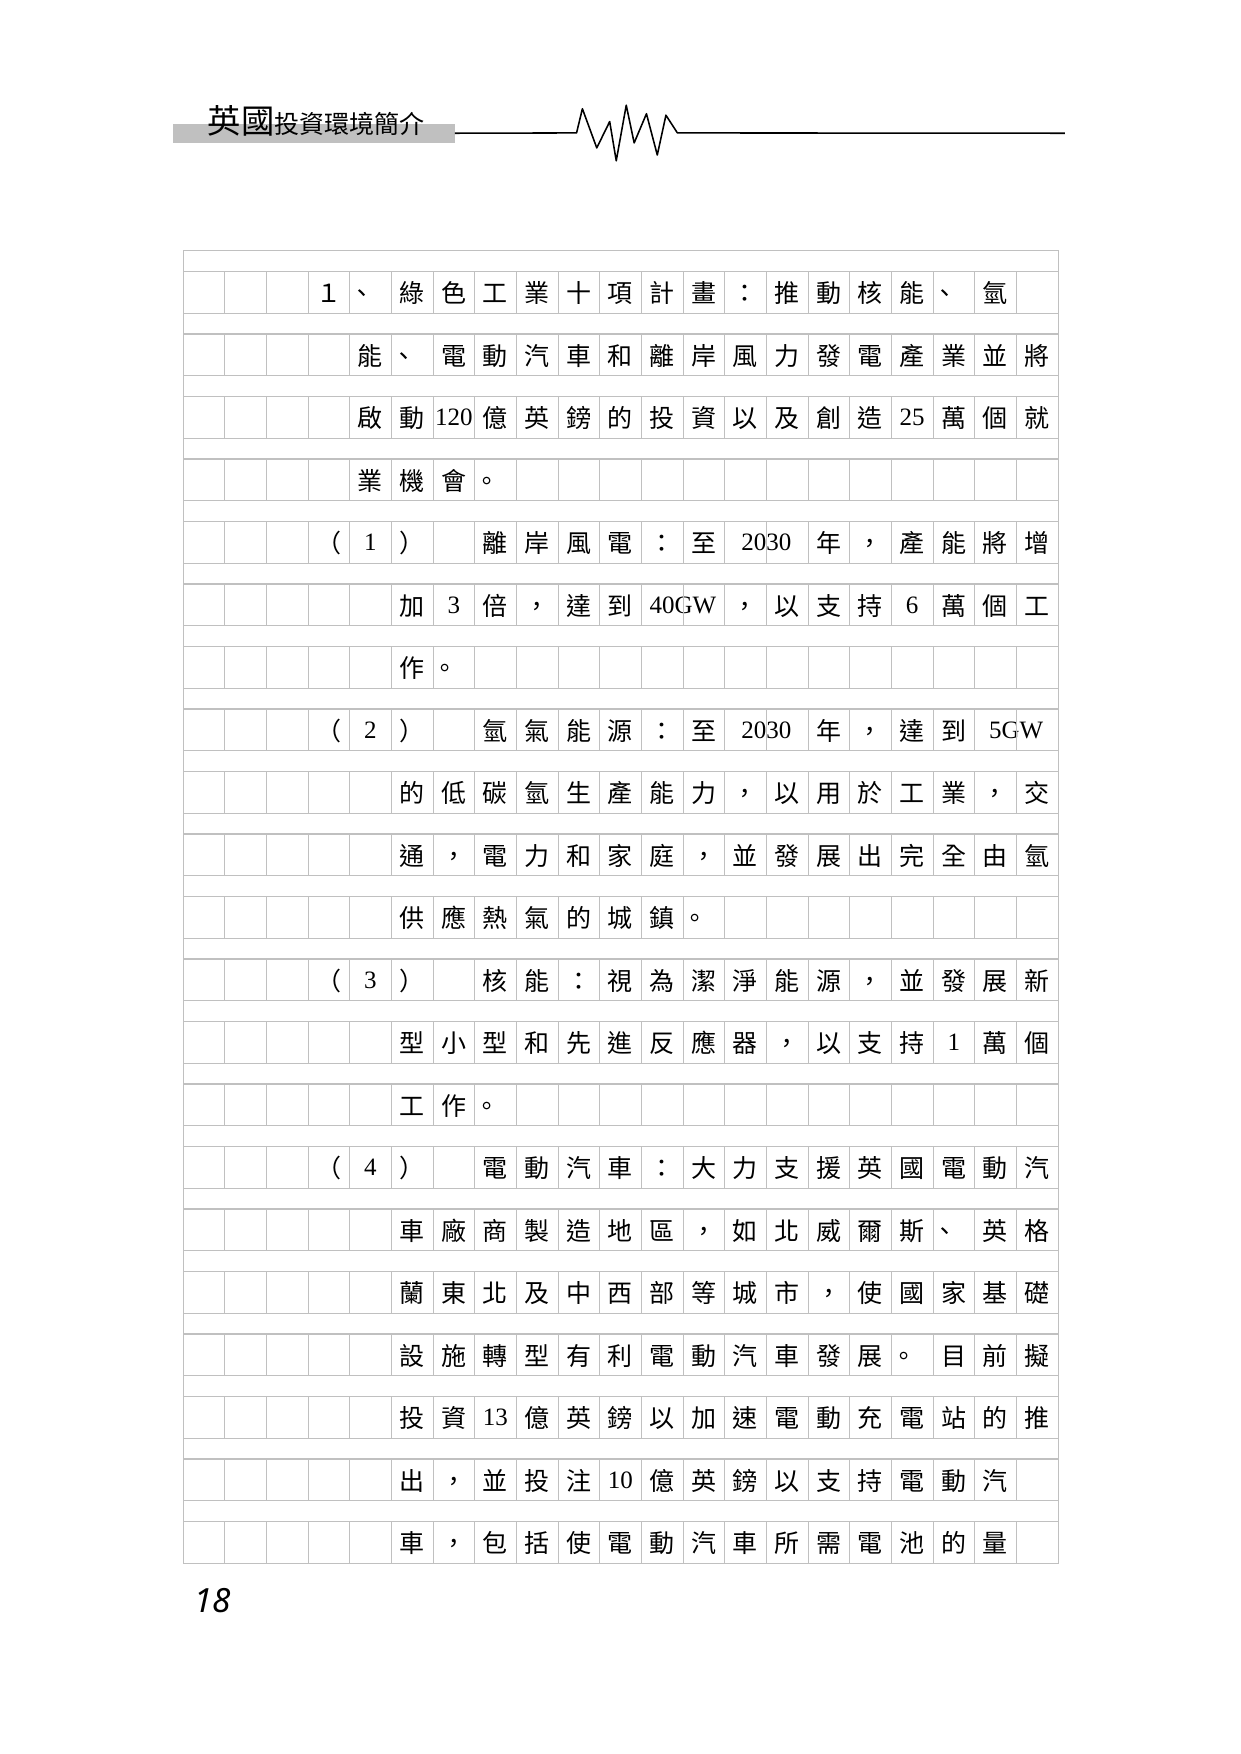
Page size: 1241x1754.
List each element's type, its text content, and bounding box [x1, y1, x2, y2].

text [684, 1085, 724, 1125]
text 應 [684, 1022, 724, 1063]
text （2） 氫氣能源：至2030年，達到5GW的低碳氫生產能力，以用於工業，交通，電力和家庭，並發展出完全由氫供應熱氣的城鎮。 [850, 710, 891, 750]
text （1） 離岸風電：至2030年，產能將增加3倍，達到40GW，以支持6萬個工作。 [1017, 522, 1058, 563]
text １、綠色工業十項計畫：推動核能、氫能、電動汽車和離岸風力發電產業並將啟動120億英鎊的投資以及創造25萬個就業機會。 [517, 397, 558, 438]
text （1） 離岸風電：至2030年，產能將增加3倍，達到40GW，以支持6萬個工作。 [392, 647, 433, 688]
text [850, 1085, 891, 1125]
text １、綠色工業十項計畫：推動核能、氫能、電動汽車和離岸風力發電產業並將啟動120億英鎊的投資以及創造25萬個就業機會。 [434, 335, 474, 375]
text 淨 [725, 960, 766, 1000]
text （1） 離岸風電：至2030年，產能將增加3倍，達到40GW，以支持6萬個工作。 [1017, 647, 1058, 688]
text （1） 離岸風電：至2030年，產能將增加3倍，達到40GW，以支持6萬個工作。 [559, 647, 599, 688]
text （2） 氫氣能源：至2030年，達到5GW的低碳氫生產能力，以用於工業，交通，電力和家庭，並發展出完全由氫供應熱氣的城鎮。 [850, 835, 891, 875]
text １、綠色工業十項計畫：推動核能、氫能、電動汽車和離岸風力發電產業並將啟動120億英鎊的投資以及創造25萬個就業機會。 [600, 397, 641, 438]
text （1） 離岸風電：至2030年，產能將增加3倍，達到40GW，以支持6萬個工作。 [975, 522, 1016, 563]
text （2） 氫氣能源：至2030年，達到5GW的低碳氫生產能力，以用於工業，交通，電力和家庭，並發展出完全由氫供應熱氣的城鎮。 [1017, 710, 1058, 750]
text （2） 氫氣能源：至2030年，達到5GW的低碳氫生產能力，以用於工業，交通，電力和家庭，並發展出完全由氫供應熱氣的城鎮。 [600, 772, 641, 813]
text １、綠色工業十項計畫：推動核能、氫能、電動汽車和離岸風力發電產業並將啟動120億英鎊的投資以及創造25萬個就業機會。 [767, 335, 808, 375]
text １、綠色工業十項計畫：推動核能、氫能、電動汽車和離岸風力發電產業並將啟動120億英鎊的投資以及創造25萬個就業機會。 [934, 335, 974, 375]
text １、綠色工業十項計畫：推動核能、氫能、電動汽車和離岸風力發電產業並將啟動120億英鎊的投資以及創造25萬個就業機會。 [475, 460, 516, 500]
text （2） 氫氣能源：至2030年，達到5GW的低碳氫生產能力，以用於工業，交通，電力和家庭，並發展出完全由氫供應熱氣的城鎮。 [309, 835, 349, 875]
text ） [392, 960, 433, 1000]
text １、綠色工業十項計畫：推動核能、氫能、電動汽車和離岸風力發電產業並將啟動120億英鎊的投資以及創造25萬個就業機會。 [434, 397, 474, 438]
text （2） 氫氣能源：至2030年，達到5GW的低碳氫生產能力，以用於工業，交通，電力和家庭，並發展出完全由氫供應熱氣的城鎮。 [306, 814, 1058, 833]
text （2） 氫氣能源：至2030年，達到5GW的低碳氫生產能力，以用於工業，交通，電力和家庭，並發展出完全由氫供應熱氣的城鎮。 [767, 835, 808, 875]
text （1） 離岸風電：至2030年，產能將增加3倍，達到40GW，以支持6萬個工作。 [642, 522, 683, 563]
text （1） 離岸風電：至2030年，產能將增加3倍，達到40GW，以支持6萬個工作。 [392, 585, 433, 625]
text １、綠色工業十項計畫：推動核能、氫能、電動汽車和離岸風力發電產業並將啟動120億英鎊的投資以及創造25萬個就業機會。 [350, 335, 391, 375]
text （2） 氫氣能源：至2030年，達到5GW的低碳氫生產能力，以用於工業，交通，電力和家庭，並發展出完全由氫供應熱氣的城鎮。 [600, 897, 641, 938]
text [306, 1001, 1058, 1021]
text （2） 氫氣能源：至2030年，達到5GW的低碳氫生產能力，以用於工業，交通，電力和家庭，並發展出完全由氫供應熱氣的城鎮。 [559, 772, 599, 813]
text （2） 氫氣能源：至2030年，達到5GW的低碳氫生產能力，以用於工業，交通，電力和家庭，並發展出完全由氫供應熱氣的城鎮。 [350, 710, 391, 750]
text （1） 離岸風電：至2030年，產能將增加3倍，達到40GW，以支持6萬個工作。 [684, 585, 724, 625]
text ： [559, 960, 599, 1000]
text １、綠色工業十項計畫：推動核能、氫能、電動汽車和離岸風力發電產業並將啟動120億英鎊的投資以及創造25萬個就業機會。 [850, 397, 891, 438]
text （1） 離岸風電：至2030年，產能將增加3倍，達到40GW，以支持6萬個工作。 [392, 522, 433, 563]
text １、綠色工業十項計畫：推動核能、氫能、電動汽車和離岸風力發電產業並將啟動120億英鎊的投資以及創造25萬個就業機會。 [281, 251, 1058, 271]
text （1） 離岸風電：至2030年，產能將增加3倍，達到40GW，以支持6萬個工作。 [850, 647, 891, 688]
text [600, 1085, 641, 1125]
text １、綠色工業十項計畫：推動核能、氫能、電動汽車和離岸風力發電產業並將啟動120億英鎊的投資以及創造25萬個就業機會。 [725, 272, 766, 313]
text （2） 氫氣能源：至2030年，達到5GW的低碳氫生產能力，以用於工業，交通，電力和家庭，並發展出完全由氫供應熱氣的城鎮。 [642, 835, 683, 875]
text （1） 離岸風電：至2030年，產能將增加3倍，達到40GW，以支持6萬個工作。 [600, 647, 641, 688]
text [809, 1085, 849, 1125]
text [559, 1085, 599, 1125]
text １、綠色工業十項計畫：推動核能、氫能、電動汽車和離岸風力發電產業並將啟動120億英鎊的投資以及創造25萬個就業機會。 [809, 272, 849, 313]
text （2） 氫氣能源：至2030年，達到5GW的低碳氫生產能力，以用於工業，交通，電力和家庭，並發展出完全由氫供應熱氣的城鎮。 [934, 897, 974, 938]
text １、綠色工業十項計畫：推動核能、氫能、電動汽車和離岸風力發電產業並將啟動120億英鎊的投資以及創造25萬個就業機會。 [281, 314, 1058, 333]
text 持 [892, 1022, 933, 1063]
text １、綠色工業十項計畫：推動核能、氫能、電動汽車和離岸風力發電產業並將啟動120億英鎊的投資以及創造25萬個就業機會。 [281, 376, 1058, 396]
text [642, 1085, 683, 1125]
text [517, 1085, 558, 1125]
text （4） 電動汽車：大力支援英國電動汽車廠商製造地區，如北威爾斯、英格蘭東北及中西部等城市，使國家基礎設施轉型有利電動汽車發展。目前擬投資13億英鎊以加速電動充電站的推出，並投注10億英鎊以支持電動汽車，包括使電動汽車所需電池的量產。另公告2030年英國將終止銷售汽油和柴油汽車，相關措施將分兩階段執行：第一階段，禁止銷售新的汽油和柴油汽車日期提前至2030年；第二階段，自2035年起，所有新車和貨車碳排放需為零。另自2020年12月開始實施綠色車牌，以提高民眾對道路上清潔車輛的認識。 [306, 1126, 1058, 1146]
text [306, 939, 1058, 958]
text （2） 氫氣能源：至2030年，達到5GW的低碳氫生產能力，以用於工業，交通，電力和家庭，並發展出完全由氫供應熱氣的城鎮。 [350, 772, 391, 813]
text （2） 氫氣能源：至2030年，達到5GW的低碳氫生產能力，以用於工業，交通，電力和家庭，並發展出完全由氫供應熱氣的城鎮。 [892, 835, 933, 875]
text １、綠色工業十項計畫：推動核能、氫能、電動汽車和離岸風力發電產業並將啟動120億英鎊的投資以及創造25萬個就業機會。 [350, 397, 391, 438]
text （1） 離岸風電：至2030年，產能將增加3倍，達到40GW，以支持6萬個工作。 [975, 647, 1016, 688]
text １、綠色工業十項計畫：推動核能、氫能、電動汽車和離岸風力發電產業並將啟動120億英鎊的投資以及創造25萬個就業機會。 [600, 272, 641, 313]
text １、綠色工業十項計畫：推動核能、氫能、電動汽車和離岸風力發電產業並將啟動120億英鎊的投資以及創造25萬個就業機會。 [392, 335, 433, 375]
text （1） 離岸風電：至2030年，產能將增加3倍，達到40GW，以支持6萬個工作。 [850, 585, 891, 625]
text （2） 氫氣能源：至2030年，達到5GW的低碳氫生產能力，以用於工業，交通，電力和家庭，並發展出完全由氫供應熱氣的城鎮。 [1017, 835, 1058, 875]
text （1） 離岸風電：至2030年，產能將增加3倍，達到40GW，以支持6萬個工作。 [434, 522, 474, 563]
text １、綠色工業十項計畫：推動核能、氫能、電動汽車和離岸風力發電產業並將啟動120億英鎊的投資以及創造25萬個就業機會。 [850, 335, 891, 375]
text （2） 氫氣能源：至2030年，達到5GW的低碳氫生產能力，以用於工業，交通，電力和家庭，並發展出完全由氫供應熱氣的城鎮。 [306, 751, 1058, 771]
text １、綠色工業十項計畫：推動核能、氫能、電動汽車和離岸風力發電產業並將啟動120億英鎊的投資以及創造25萬個就業機會。 [642, 272, 683, 313]
text （2） 氫氣能源：至2030年，達到5GW的低碳氫生產能力，以用於工業，交通，電力和家庭，並發展出完全由氫供應熱氣的城鎮。 [475, 835, 516, 875]
text １、綠色工業十項計畫：推動核能、氫能、電動汽車和離岸風力發電產業並將啟動120億英鎊的投資以及創造25萬個就業機會。 [309, 272, 349, 313]
text １、綠色工業十項計畫：推動核能、氫能、電動汽車和離岸風力發電產業並將啟動120億英鎊的投資以及創造25萬個就業機會。 [934, 397, 974, 438]
text （4） 電動汽車：大力支援英國電動汽車廠商製造地區，如北威爾斯、英格蘭東北及中西部等城市，使國家基礎設施轉型有利電動汽車發展。目前擬投資13億英鎊以加速電動充電站的推出，並投注10億英鎊以支持電動汽車，包括使電動汽車所需電池的量產。另公告2030年英國將終止銷售汽油和柴油汽車，相關措施將分兩階段執行：第一階段，禁止銷售新的汽油和柴油汽車日期提前至2030年；第二階段，自2035年起，所有新車和貨車碳排放需為零。另自2020年12月開始實施綠色車牌，以提高民眾對道路上清潔車輛的認識。 [306, 1314, 1058, 1333]
text １、綠色工業十項計畫：推動核能、氫能、電動汽車和離岸風力發電產業並將啟動120億英鎊的投資以及創造25萬個就業機會。 [559, 460, 599, 500]
text 1 [934, 1022, 974, 1063]
text （1） 離岸風電：至2030年，產能將增加3倍，達到40GW，以支持6萬個工作。 [892, 522, 933, 563]
text （2） 氫氣能源：至2030年，達到5GW的低碳氫生產能力，以用於工業，交通，電力和家庭，並發展出完全由氫供應熱氣的城鎮。 [767, 710, 808, 750]
text １、綠色工業十項計畫：推動核能、氫能、電動汽車和離岸風力發電產業並將啟動120億英鎊的投資以及創造25萬個就業機會。 [767, 397, 808, 438]
text （2） 氫氣能源：至2030年，達到5GW的低碳氫生產能力，以用於工業，交通，電力和家庭，並發展出完全由氫供應熱氣的城鎮。 [767, 897, 808, 938]
text （2） 氫氣能源：至2030年，達到5GW的低碳氫生產能力，以用於工業，交通，電力和家庭，並發展出完全由氫供應熱氣的城鎮。 [642, 897, 683, 938]
text （1） 離岸風電：至2030年，產能將增加3倍，達到40GW，以支持6萬個工作。 [725, 585, 766, 625]
text （1） 離岸風電：至2030年，產能將增加3倍，達到40GW，以支持6萬個工作。 [517, 647, 558, 688]
text （2） 氫氣能源：至2030年，達到5GW的低碳氫生產能力，以用於工業，交通，電力和家庭，並發展出完全由氫供應熱氣的城鎮。 [475, 710, 516, 750]
text （2） 氫氣能源：至2030年，達到5GW的低碳氫生產能力，以用於工業，交通，電力和家庭，並發展出完全由氫供應熱氣的城鎮。 [684, 897, 724, 938]
text （2） 氫氣能源：至2030年，達到5GW的低碳氫生產能力，以用於工業，交通，電力和家庭，並發展出完全由氫供應熱氣的城鎮。 [975, 897, 1016, 938]
text 3 [350, 960, 391, 1000]
text 展 [975, 960, 1016, 1000]
text １、綠色工業十項計畫：推動核能、氫能、電動汽車和離岸風力發電產業並將啟動120億英鎊的投資以及創造25萬個就業機會。 [475, 397, 516, 438]
text １、綠色工業十項計畫：推動核能、氫能、電動汽車和離岸風力發電產業並將啟動120億英鎊的投資以及創造25萬個就業機會。 [600, 460, 641, 500]
text １、綠色工業十項計畫：推動核能、氫能、電動汽車和離岸風力發電產業並將啟動120億英鎊的投資以及創造25萬個就業機會。 [517, 272, 558, 313]
text [767, 1085, 808, 1125]
text （2） 氫氣能源：至2030年，達到5GW的低碳氫生產能力，以用於工業，交通，電力和家庭，並發展出完全由氫供應熱氣的城鎮。 [309, 710, 349, 750]
text （2） 氫氣能源：至2030年，達到5GW的低碳氫生產能力，以用於工業，交通，電力和家庭，並發展出完全由氫供應熱氣的城鎮。 [684, 710, 724, 750]
text （4） 電動汽車：大力支援英國電動汽車廠商製造地區，如北威爾斯、英格蘭東北及中西部等城市，使國家基礎設施轉型有利電動汽車發展。目前擬投資13億英鎊以加速電動充電站的推出，並投注10億英鎊以支持電動汽車，包括使電動汽車所需電池的量產。另公告2030年英國將終止銷售汽油和柴油汽車，相關措施將分兩階段執行：第一階段，禁止銷售新的汽油和柴油汽車日期提前至2030年；第二階段，自2035年起，所有新車和貨車碳排放需為零。另自2020年12月開始實施綠色車牌，以提高民眾對道路上清潔車輛的認識。 [306, 1376, 1058, 1396]
text 以 [809, 1022, 849, 1063]
text １、綠色工業十項計畫：推動核能、氫能、電動汽車和離岸風力發電產業並將啟動120億英鎊的投資以及創造25萬個就業機會。 [725, 460, 766, 500]
text [892, 1085, 933, 1125]
text （4） 電動汽車：大力支援英國電動汽車廠商製造地區，如北威爾斯、英格蘭東北及中西部等城市，使國家基礎設施轉型有利電動汽車發展。目前擬投資13億英鎊以加速電動充電站的推出，並投注10億英鎊以支持電動汽車，包括使電動汽車所需電池的量產。另公告2030年英國將終止銷售汽油和柴油汽車，相關措施將分兩階段執行：第一階段，禁止銷售新的汽油和柴油汽車日期提前至2030年；第二階段，自2035年起，所有新車和貨車碳排放需為零。另自2020年12月開始實施綠色車牌，以提高民眾對道路上清潔車輛的認識。 [306, 1251, 1058, 1271]
text （1） 離岸風電：至2030年，產能將增加3倍，達到40GW，以支持6萬個工作。 [934, 522, 974, 563]
text １、綠色工業十項計畫：推動核能、氫能、電動汽車和離岸風力發電產業並將啟動120億英鎊的投資以及創造25萬個就業機會。 [392, 272, 433, 313]
text [350, 1022, 391, 1063]
text （4） 電動汽車：大力支援英國電動汽車廠商製造地區，如北威爾斯、英格蘭東北及中西部等城市，使國家基礎設施轉型有利電動汽車發展。目前擬投資13億英鎊以加速電動充電站的推出，並投注10億英鎊以支持電動汽車，包括使電動汽車所需電池的量產。另公告2030年英國將終止銷售汽油和柴油汽車，相關措施將分兩階段執行：第一階段，禁止銷售新的汽油和柴油汽車日期提前至2030年；第二階段，自2035年起，所有新車和貨車碳排放需為零。另自2020年12月開始實施綠色車牌，以提高民眾對道路上清潔車輛的認識。 [306, 1439, 1058, 1458]
text （1） 離岸風電：至2030年，產能將增加3倍，達到40GW，以支持6萬個工作。 [475, 647, 516, 688]
text （1） 離岸風電：至2030年，產能將增加3倍，達到40GW，以支持6萬個工作。 [306, 626, 1058, 646]
text （2） 氫氣能源：至2030年，達到5GW的低碳氫生產能力，以用於工業，交通，電力和家庭，並發展出完全由氫供應熱氣的城鎮。 [809, 835, 849, 875]
text （1） 離岸風電：至2030年，產能將增加3倍，達到40GW，以支持6萬個工作。 [767, 647, 808, 688]
text 為 [642, 960, 683, 1000]
text （2） 氫氣能源：至2030年，達到5GW的低碳氫生產能力，以用於工業，交通，電力和家庭，並發展出完全由氫供應熱氣的城鎮。 [517, 897, 558, 938]
text （2） 氫氣能源：至2030年，達到5GW的低碳氫生產能力，以用於工業，交通，電力和家庭，並發展出完全由氫供應熱氣的城鎮。 [934, 835, 974, 875]
text [350, 1085, 391, 1125]
text （1） 離岸風電：至2030年，產能將增加3倍，達到40GW，以支持6萬個工作。 [892, 585, 933, 625]
text ， [850, 960, 891, 1000]
text １、綠色工業十項計畫：推動核能、氫能、電動汽車和離岸風力發電產業並將啟動120億英鎊的投資以及創造25萬個就業機會。 [309, 460, 349, 500]
text 器 [725, 1022, 766, 1063]
text １、綠色工業十項計畫：推動核能、氫能、電動汽車和離岸風力發電產業並將啟動120億英鎊的投資以及創造25萬個就業機會。 [1017, 272, 1058, 313]
text （2） 氫氣能源：至2030年，達到5GW的低碳氫生產能力，以用於工業，交通，電力和家庭，並發展出完全由氫供應熱氣的城鎮。 [434, 710, 474, 750]
text １、綠色工業十項計畫：推動核能、氫能、電動汽車和離岸風力發電產業並將啟動120億英鎊的投資以及創造25萬個就業機會。 [350, 460, 391, 500]
text （1） 離岸風電：至2030年，產能將增加3倍，達到40GW，以支持6萬個工作。 [809, 647, 849, 688]
text １、綠色工業十項計畫：推動核能、氫能、電動汽車和離岸風力發電產業並將啟動120億英鎊的投資以及創造25萬個就業機會。 [1017, 460, 1058, 500]
text 發 [934, 960, 974, 1000]
text （1） 離岸風電：至2030年，產能將增加3倍，達到40GW，以支持6萬個工作。 [684, 647, 724, 688]
text （1） 離岸風電：至2030年，產能將增加3倍，達到40GW，以支持6萬個工作。 [306, 501, 1058, 521]
text [306, 1064, 1058, 1083]
text １、綠色工業十項計畫：推動核能、氫能、電動汽車和離岸風力發電產業並將啟動120億英鎊的投資以及創造25萬個就業機會。 [281, 439, 1058, 458]
text １、綠色工業十項計畫：推動核能、氫能、電動汽車和離岸風力發電產業並將啟動120億英鎊的投資以及創造25萬個就業機會。 [517, 460, 558, 500]
text （2） 氫氣能源：至2030年，達到5GW的低碳氫生產能力，以用於工業，交通，電力和家庭，並發展出完全由氫供應熱氣的城鎮。 [809, 772, 849, 813]
text 核 [475, 960, 516, 1000]
text （1） 離岸風電：至2030年，產能將增加3倍，達到40GW，以支持6萬個工作。 [975, 585, 1016, 625]
text （2） 氫氣能源：至2030年，達到5GW的低碳氫生產能力，以用於工業，交通，電力和家庭，並發展出完全由氫供應熱氣的城鎮。 [892, 772, 933, 813]
text （2） 氫氣能源：至2030年，達到5GW的低碳氫生產能力，以用於工業，交通，電力和家庭，並發展出完全由氫供應熱氣的城鎮。 [809, 710, 849, 750]
text １、綠色工業十項計畫：推動核能、氫能、電動汽車和離岸風力發電產業並將啟動120億英鎊的投資以及創造25萬個就業機會。 [809, 397, 849, 438]
text （2） 氫氣能源：至2030年，達到5GW的低碳氫生產能力，以用於工業，交通，電力和家庭，並發展出完全由氫供應熱氣的城鎮。 [725, 897, 766, 938]
text １、綠色工業十項計畫：推動核能、氫能、電動汽車和離岸風力發電產業並將啟動120億英鎊的投資以及創造25萬個就業機會。 [309, 335, 349, 375]
text 小 [434, 1022, 474, 1063]
text 新 [1017, 960, 1058, 1000]
text （1） 離岸風電：至2030年，產能將增加3倍，達到40GW，以支持6萬個工作。 [475, 522, 516, 563]
text １、綠色工業十項計畫：推動核能、氫能、電動汽車和離岸風力發電產業並將啟動120億英鎊的投資以及創造25萬個就業機會。 [642, 335, 683, 375]
text （1） 離岸風電：至2030年，產能將增加3倍，達到40GW，以支持6萬個工作。 [934, 647, 974, 688]
text （2） 氫氣能源：至2030年，達到5GW的低碳氫生產能力，以用於工業，交通，電力和家庭，並發展出完全由氫供應熱氣的城鎮。 [559, 897, 599, 938]
text １、綠色工業十項計畫：推動核能、氫能、電動汽車和離岸風力發電產業並將啟動120億英鎊的投資以及創造25萬個就業機會。 [892, 397, 933, 438]
text （1） 離岸風電：至2030年，產能將增加3倍，達到40GW，以支持6萬個工作。 [350, 585, 391, 625]
text （1） 離岸風電：至2030年，產能將增加3倍，達到40GW，以支持6萬個工作。 [309, 647, 349, 688]
text （2） 氫氣能源：至2030年，達到5GW的低碳氫生產能力，以用於工業，交通，電力和家庭，並發展出完全由氫供應熱氣的城鎮。 [600, 710, 641, 750]
text １、綠色工業十項計畫：推動核能、氫能、電動汽車和離岸風力發電產業並將啟動120億英鎊的投資以及創造25萬個就業機會。 [684, 272, 724, 313]
text １、綠色工業十項計畫：推動核能、氫能、電動汽車和離岸風力發電產業並將啟動120億英鎊的投資以及創造25萬個就業機會。 [684, 397, 724, 438]
text １、綠色工業十項計畫：推動核能、氫能、電動汽車和離岸風力發電產業並將啟動120億英鎊的投資以及創造25萬個就業機會。 [434, 272, 474, 313]
text 視 [600, 960, 641, 1000]
text １、綠色工業十項計畫：推動核能、氫能、電動汽車和離岸風力發電產業並將啟動120億英鎊的投資以及創造25萬個就業機會。 [892, 335, 933, 375]
text （1） 離岸風電：至2030年，產能將增加3倍，達到40GW，以支持6萬個工作。 [475, 585, 516, 625]
text （2） 氫氣能源：至2030年，達到5GW的低碳氫生產能力，以用於工業，交通，電力和家庭，並發展出完全由氫供應熱氣的城鎮。 [642, 772, 683, 813]
text （1） 離岸風電：至2030年，產能將增加3倍，達到40GW，以支持6萬個工作。 [684, 522, 724, 563]
text （2） 氫氣能源：至2030年，達到5GW的低碳氫生產能力，以用於工業，交通，電力和家庭，並發展出完全由氫供應熱氣的城鎮。 [559, 835, 599, 875]
text （1） 離岸風電：至2030年，產能將增加3倍，達到40GW，以支持6萬個工作。 [350, 522, 391, 563]
text １、綠色工業十項計畫：推動核能、氫能、電動汽車和離岸風力發電產業並將啟動120億英鎊的投資以及創造25萬個就業機會。 [934, 272, 974, 313]
text （2） 氫氣能源：至2030年，達到5GW的低碳氫生產能力，以用於工業，交通，電力和家庭，並發展出完全由氫供應熱氣的城鎮。 [725, 710, 766, 750]
text ， [767, 1022, 808, 1063]
text （2） 氫氣能源：至2030年，達到5GW的低碳氫生產能力，以用於工業，交通，電力和家庭，並發展出完全由氫供應熱氣的城鎮。 [684, 772, 724, 813]
text （2） 氫氣能源：至2030年，達到5GW的低碳氫生產能力，以用於工業，交通，電力和家庭，並發展出完全由氫供應熱氣的城鎮。 [517, 710, 558, 750]
text [975, 1085, 1016, 1125]
text （2） 氫氣能源：至2030年，達到5GW的低碳氫生產能力，以用於工業，交通，電力和家庭，並發展出完全由氫供應熱氣的城鎮。 [1017, 772, 1058, 813]
text [934, 1085, 974, 1125]
text （2） 氫氣能源：至2030年，達到5GW的低碳氫生產能力，以用於工業，交通，電力和家庭，並發展出完全由氫供應熱氣的城鎮。 [392, 835, 433, 875]
text 個 [1017, 1022, 1058, 1063]
text （1） 離岸風電：至2030年，產能將增加3倍，達到40GW，以支持6萬個工作。 [809, 585, 849, 625]
text （2） 氫氣能源：至2030年，達到5GW的低碳氫生產能力，以用於工業，交通，電力和家庭，並發展出完全由氫供應熱氣的城鎮。 [934, 772, 974, 813]
text （1） 離岸風電：至2030年，產能將增加3倍，達到40GW，以支持6萬個工作。 [559, 585, 599, 625]
text １、綠色工業十項計畫：推動核能、氫能、電動汽車和離岸風力發電產業並將啟動120億英鎊的投資以及創造25萬個就業機會。 [350, 272, 391, 313]
text １、綠色工業十項計畫：推動核能、氫能、電動汽車和離岸風力發電產業並將啟動120億英鎊的投資以及創造25萬個就業機會。 [975, 460, 1016, 500]
text （1） 離岸風電：至2030年，產能將增加3倍，達到40GW，以支持6萬個工作。 [309, 585, 349, 625]
text （1） 離岸風電：至2030年，產能將增加3倍，達到40GW，以支持6萬個工作。 [434, 647, 474, 688]
text [1017, 1085, 1058, 1125]
text （2） 氫氣能源：至2030年，達到5GW的低碳氫生產能力，以用於工業，交通，電力和家庭，並發展出完全由氫供應熱氣的城鎮。 [309, 897, 349, 938]
text （1） 離岸風電：至2030年，產能將增加3倍，達到40GW，以支持6萬個工作。 [600, 522, 641, 563]
text （2） 氫氣能源：至2030年，達到5GW的低碳氫生產能力，以用於工業，交通，電力和家庭，並發展出完全由氫供應熱氣的城鎮。 [392, 710, 433, 750]
text （1） 離岸風電：至2030年，產能將增加3倍，達到40GW，以支持6萬個工作。 [767, 522, 808, 563]
text １、綠色工業十項計畫：推動核能、氫能、電動汽車和離岸風力發電產業並將啟動120億英鎊的投資以及創造25萬個就業機會。 [600, 335, 641, 375]
text １、綠色工業十項計畫：推動核能、氫能、電動汽車和離岸風力發電產業並將啟動120億英鎊的投資以及創造25萬個就業機會。 [725, 397, 766, 438]
text （2） 氫氣能源：至2030年，達到5GW的低碳氫生產能力，以用於工業，交通，電力和家庭，並發展出完全由氫供應熱氣的城鎮。 [434, 772, 474, 813]
text １、綠色工業十項計畫：推動核能、氫能、電動汽車和離岸風力發電產業並將啟動120億英鎊的投資以及創造25萬個就業機會。 [517, 335, 558, 375]
text （2） 氫氣能源：至2030年，達到5GW的低碳氫生產能力，以用於工業，交通，電力和家庭，並發展出完全由氫供應熱氣的城鎮。 [350, 897, 391, 938]
text １、綠色工業十項計畫：推動核能、氫能、電動汽車和離岸風力發電產業並將啟動120億英鎊的投資以及創造25萬個就業機會。 [850, 460, 891, 500]
text （ [309, 960, 349, 1000]
text （1） 離岸風電：至2030年，產能將增加3倍，達到40GW，以支持6萬個工作。 [350, 647, 391, 688]
text （2） 氫氣能源：至2030年，達到5GW的低碳氫生產能力，以用於工業，交通，電力和家庭，並發展出完全由氫供應熱氣的城鎮。 [309, 772, 349, 813]
text １、綠色工業十項計畫：推動核能、氫能、電動汽車和離岸風力發電產業並將啟動120億英鎊的投資以及創造25萬個就業機會。 [934, 460, 974, 500]
text （2） 氫氣能源：至2030年，達到5GW的低碳氫生產能力，以用於工業，交通，電力和家庭，並發展出完全由氫供應熱氣的城鎮。 [892, 897, 933, 938]
text （1） 離岸風電：至2030年，產能將增加3倍，達到40GW，以支持6萬個工作。 [517, 522, 558, 563]
text （1） 離岸風電：至2030年，產能將增加3倍，達到40GW，以支持6萬個工作。 [892, 647, 933, 688]
text [309, 1022, 349, 1063]
text （2） 氫氣能源：至2030年，達到5GW的低碳氫生產能力，以用於工業，交通，電力和家庭，並發展出完全由氫供應熱氣的城鎮。 [392, 772, 433, 813]
text （2） 氫氣能源：至2030年，達到5GW的低碳氫生產能力，以用於工業，交通，電力和家庭，並發展出完全由氫供應熱氣的城鎮。 [725, 835, 766, 875]
text １、綠色工業十項計畫：推動核能、氫能、電動汽車和離岸風力發電產業並將啟動120億英鎊的投資以及創造25萬個就業機會。 [309, 397, 349, 438]
text 能 [517, 960, 558, 1000]
text （2） 氫氣能源：至2030年，達到5GW的低碳氫生產能力，以用於工業，交通，電力和家庭，並發展出完全由氫供應熱氣的城鎮。 [975, 710, 1016, 750]
text （2） 氫氣能源：至2030年，達到5GW的低碳氫生產能力，以用於工業，交通，電力和家庭，並發展出完全由氫供應熱氣的城鎮。 [975, 835, 1016, 875]
text （2） 氫氣能源：至2030年，達到5GW的低碳氫生產能力，以用於工業，交通，電力和家庭，並發展出完全由氫供應熱氣的城鎮。 [350, 835, 391, 875]
text [725, 1085, 766, 1125]
text １、綠色工業十項計畫：推動核能、氫能、電動汽車和離岸風力發電產業並將啟動120億英鎊的投資以及創造25萬個就業機會。 [975, 335, 1016, 375]
text （2） 氫氣能源：至2030年，達到5GW的低碳氫生產能力，以用於工業，交通，電力和家庭，並發展出完全由氫供應熱氣的城鎮。 [434, 835, 474, 875]
text 支 [850, 1022, 891, 1063]
text （1） 離岸風電：至2030年，產能將增加3倍，達到40GW，以支持6萬個工作。 [934, 585, 974, 625]
text １、綠色工業十項計畫：推動核能、氫能、電動汽車和離岸風力發電產業並將啟動120億英鎊的投資以及創造25萬個就業機會。 [684, 335, 724, 375]
text １、綠色工業十項計畫：推動核能、氫能、電動汽車和離岸風力發電產業並將啟動120億英鎊的投資以及創造25萬個就業機會。 [559, 397, 599, 438]
text （1） 離岸風電：至2030年，產能將增加3倍，達到40GW，以支持6萬個工作。 [642, 585, 683, 625]
text １、綠色工業十項計畫：推動核能、氫能、電動汽車和離岸風力發電產業並將啟動120億英鎊的投資以及創造25萬個就業機會。 [559, 272, 599, 313]
text １、綠色工業十項計畫：推動核能、氫能、電動汽車和離岸風力發電產業並將啟動120億英鎊的投資以及創造25萬個就業機會。 [809, 460, 849, 500]
text （2） 氫氣能源：至2030年，達到5GW的低碳氫生產能力，以用於工業，交通，電力和家庭，並發展出完全由氫供應熱氣的城鎮。 [642, 710, 683, 750]
text （1） 離岸風電：至2030年，產能將增加3倍，達到40GW，以支持6萬個工作。 [434, 585, 474, 625]
text （4） 電動汽車：大力支援英國電動汽車廠商製造地區，如北威爾斯、英格蘭東北及中西部等城市，使國家基礎設施轉型有利電動汽車發展。目前擬投資13億英鎊以加速電動充電站的推出，並投注10億英鎊以支持電動汽車，包括使電動汽車所需電池的量產。另公告2030年英國將終止銷售汽油和柴油汽車，相關措施將分兩階段執行：第一階段，禁止銷售新的汽油和柴油汽車日期提前至2030年；第二階段，自2035年起，所有新車和貨車碳排放需為零。另自2020年12月開始實施綠色車牌，以提高民眾對道路上清潔車輛的認識。 [306, 1189, 1058, 1208]
text １、綠色工業十項計畫：推動核能、氫能、電動汽車和離岸風力發電產業並將啟動120億英鎊的投資以及創造25萬個就業機會。 [1017, 397, 1058, 438]
text １、綠色工業十項計畫：推動核能、氫能、電動汽車和離岸風力發電產業並將啟動120億英鎊的投資以及創造25萬個就業機會。 [725, 335, 766, 375]
text 並 [892, 960, 933, 1000]
text （1） 離岸風電：至2030年，產能將增加3倍，達到40GW，以支持6萬個工作。 [725, 647, 766, 688]
text （2） 氫氣能源：至2030年，達到5GW的低碳氫生產能力，以用於工業，交通，電力和家庭，並發展出完全由氫供應熱氣的城鎮。 [684, 835, 724, 875]
text （1） 離岸風電：至2030年，產能將增加3倍，達到40GW，以支持6萬個工作。 [850, 522, 891, 563]
text （2） 氫氣能源：至2030年，達到5GW的低碳氫生產能力，以用於工業，交通，電力和家庭，並發展出完全由氫供應熱氣的城鎮。 [850, 897, 891, 938]
text １、綠色工業十項計畫：推動核能、氫能、電動汽車和離岸風力發電產業並將啟動120億英鎊的投資以及創造25萬個就業機會。 [559, 335, 599, 375]
text （2） 氫氣能源：至2030年，達到5GW的低碳氫生產能力，以用於工業，交通，電力和家庭，並發展出完全由氫供應熱氣的城鎮。 [767, 772, 808, 813]
text （2） 氫氣能源：至2030年，達到5GW的低碳氫生產能力，以用於工業，交通，電力和家庭，並發展出完全由氫供應熱氣的城鎮。 [934, 710, 974, 750]
text [309, 1085, 349, 1125]
text （2） 氫氣能源：至2030年，達到5GW的低碳氫生產能力，以用於工業，交通，電力和家庭，並發展出完全由氫供應熱氣的城鎮。 [306, 689, 1058, 708]
text （2） 氫氣能源：至2030年，達到5GW的低碳氫生產能力，以用於工業，交通，電力和家庭，並發展出完全由氫供應熱氣的城鎮。 [392, 897, 433, 938]
text （2） 氫氣能源：至2030年，達到5GW的低碳氫生產能力，以用於工業，交通，電力和家庭，並發展出完全由氫供應熱氣的城鎮。 [850, 772, 891, 813]
text （1） 離岸風電：至2030年，產能將增加3倍，達到40GW，以支持6萬個工作。 [642, 647, 683, 688]
text （2） 氫氣能源：至2030年，達到5GW的低碳氫生產能力，以用於工業，交通，電力和家庭，並發展出完全由氫供應熱氣的城鎮。 [517, 772, 558, 813]
text 和 [517, 1022, 558, 1063]
text （2） 氫氣能源：至2030年，達到5GW的低碳氫生產能力，以用於工業，交通，電力和家庭，並發展出完全由氫供應熱氣的城鎮。 [975, 772, 1016, 813]
text （2） 氫氣能源：至2030年，達到5GW的低碳氫生產能力，以用於工業，交通，電力和家庭，並發展出完全由氫供應熱氣的城鎮。 [306, 876, 1058, 896]
text １、綠色工業十項計畫：推動核能、氫能、電動汽車和離岸風力發電產業並將啟動120億英鎊的投資以及創造25萬個就業機會。 [809, 335, 849, 375]
text 作 [434, 1085, 474, 1125]
text （1） 離岸風電：至2030年，產能將增加3倍，達到40GW，以支持6萬個工作。 [1017, 585, 1058, 625]
text １、綠色工業十項計畫：推動核能、氫能、電動汽車和離岸風力發電產業並將啟動120億英鎊的投資以及創造25萬個就業機會。 [975, 272, 1016, 313]
text １、綠色工業十項計畫：推動核能、氫能、電動汽車和離岸風力發電產業並將啟動120億英鎊的投資以及創造25萬個就業機會。 [642, 397, 683, 438]
text （2） 氫氣能源：至2030年，達到5GW的低碳氫生產能力，以用於工業，交通，電力和家庭，並發展出完全由氫供應熱氣的城鎮。 [809, 897, 849, 938]
text １、綠色工業十項計畫：推動核能、氫能、電動汽車和離岸風力發電產業並將啟動120億英鎊的投資以及創造25萬個就業機會。 [392, 460, 433, 500]
text １、綠色工業十項計畫：推動核能、氫能、電動汽車和離岸風力發電產業並將啟動120億英鎊的投資以及創造25萬個就業機會。 [684, 460, 724, 500]
text 萬 [975, 1022, 1016, 1063]
text １、綠色工業十項計畫：推動核能、氫能、電動汽車和離岸風力發電產業並將啟動120億英鎊的投資以及創造25萬個就業機會。 [642, 460, 683, 500]
text （1） 離岸風電：至2030年，產能將增加3倍，達到40GW，以支持6萬個工作。 [517, 585, 558, 625]
text （2） 氫氣能源：至2030年，達到5GW的低碳氫生產能力，以用於工業，交通，電力和家庭，並發展出完全由氫供應熱氣的城鎮。 [600, 835, 641, 875]
text 。 [475, 1085, 516, 1125]
text （2） 氫氣能源：至2030年，達到5GW的低碳氫生產能力，以用於工業，交通，電力和家庭，並發展出完全由氫供應熱氣的城鎮。 [475, 772, 516, 813]
text 反 [642, 1022, 683, 1063]
text 工 [392, 1085, 433, 1125]
text 先 [559, 1022, 599, 1063]
text （1） 離岸風電：至2030年，產能將增加3倍，達到40GW，以支持6萬個工作。 [306, 564, 1058, 583]
text 型 [392, 1022, 433, 1063]
text （1） 離岸風電：至2030年，產能將增加3倍，達到40GW，以支持6萬個工作。 [600, 585, 641, 625]
text １、綠色工業十項計畫：推動核能、氫能、電動汽車和離岸風力發電產業並將啟動120億英鎊的投資以及創造25萬個就業機會。 [975, 397, 1016, 438]
text １、綠色工業十項計畫：推動核能、氫能、電動汽車和離岸風力發電產業並將啟動120億英鎊的投資以及創造25萬個就業機會。 [475, 335, 516, 375]
text （1） 離岸風電：至2030年，產能將增加3倍，達到40GW，以支持6萬個工作。 [725, 522, 766, 563]
text （2） 氫氣能源：至2030年，達到5GW的低碳氫生產能力，以用於工業，交通，電力和家庭，並發展出完全由氫供應熱氣的城鎮。 [475, 897, 516, 938]
text （1） 離岸風電：至2030年，產能將增加3倍，達到40GW，以支持6萬個工作。 [559, 522, 599, 563]
text （1） 離岸風電：至2030年，產能將增加3倍，達到40GW，以支持6萬個工作。 [309, 522, 349, 563]
text （1） 離岸風電：至2030年，產能將增加3倍，達到40GW，以支持6萬個工作。 [809, 522, 849, 563]
text 進 [600, 1022, 641, 1063]
text （2） 氫氣能源：至2030年，達到5GW的低碳氫生產能力，以用於工業，交通，電力和家庭，並發展出完全由氫供應熱氣的城鎮。 [1017, 897, 1058, 938]
text １、綠色工業十項計畫：推動核能、氫能、電動汽車和離岸風力發電產業並將啟動120億英鎊的投資以及創造25萬個就業機會。 [767, 272, 808, 313]
text 源 [809, 960, 849, 1000]
text １、綠色工業十項計畫：推動核能、氫能、電動汽車和離岸風力發電產業並將啟動120億英鎊的投資以及創造25萬個就業機會。 [434, 460, 474, 500]
text （2） 氫氣能源：至2030年，達到5GW的低碳氫生產能力，以用於工業，交通，電力和家庭，並發展出完全由氫供應熱氣的城鎮。 [434, 897, 474, 938]
text 型 [475, 1022, 516, 1063]
text 潔 [684, 960, 724, 1000]
text １、綠色工業十項計畫：推動核能、氫能、電動汽車和離岸風力發電產業並將啟動120億英鎊的投資以及創造25萬個就業機會。 [475, 272, 516, 313]
text 能 [767, 960, 808, 1000]
text １、綠色工業十項計畫：推動核能、氫能、電動汽車和離岸風力發電產業並將啟動120億英鎊的投資以及創造25萬個就業機會。 [892, 460, 933, 500]
text １、綠色工業十項計畫：推動核能、氫能、電動汽車和離岸風力發電產業並將啟動120億英鎊的投資以及創造25萬個就業機會。 [767, 460, 808, 500]
text （2） 氫氣能源：至2030年，達到5GW的低碳氫生產能力，以用於工業，交通，電力和家庭，並發展出完全由氫供應熱氣的城鎮。 [517, 835, 558, 875]
text （2） 氫氣能源：至2030年，達到5GW的低碳氫生產能力，以用於工業，交通，電力和家庭，並發展出完全由氫供應熱氣的城鎮。 [892, 710, 933, 750]
text （4） 電動汽車：大力支援英國電動汽車廠商製造地區，如北威爾斯、英格蘭東北及中西部等城市，使國家基礎設施轉型有利電動汽車發展。目前擬投資13億英鎊以加速電動充電站的推出，並投注10億英鎊以支持電動汽車，包括使電動汽車所需電池的量產。另公告2030年英國將終止銷售汽油和柴油汽車，相關措施將分兩階段執行：第一階段，禁止銷售新的汽油和柴油汽車日期提前至2030年；第二階段，自2035年起，所有新車和貨車碳排放需為零。另自2020年12月開始實施綠色車牌，以提高民眾對道路上清潔車輛的認識。 [306, 1501, 1058, 1521]
text [434, 960, 474, 1000]
text １、綠色工業十項計畫：推動核能、氫能、電動汽車和離岸風力發電產業並將啟動120億英鎊的投資以及創造25萬個就業機會。 [892, 272, 933, 313]
text （1） 離岸風電：至2030年，產能將增加3倍，達到40GW，以支持6萬個工作。 [767, 585, 808, 625]
text １、綠色工業十項計畫：推動核能、氫能、電動汽車和離岸風力發電產業並將啟動120億英鎊的投資以及創造25萬個就業機會。 [850, 272, 891, 313]
text １、綠色工業十項計畫：推動核能、氫能、電動汽車和離岸風力發電產業並將啟動120億英鎊的投資以及創造25萬個就業機會。 [1017, 335, 1058, 375]
text （2） 氫氣能源：至2030年，達到5GW的低碳氫生產能力，以用於工業，交通，電力和家庭，並發展出完全由氫供應熱氣的城鎮。 [559, 710, 599, 750]
text １、綠色工業十項計畫：推動核能、氫能、電動汽車和離岸風力發電產業並將啟動120億英鎊的投資以及創造25萬個就業機會。 [392, 397, 433, 438]
text （2） 氫氣能源：至2030年，達到5GW的低碳氫生產能力，以用於工業，交通，電力和家庭，並發展出完全由氫供應熱氣的城鎮。 [725, 772, 766, 813]
